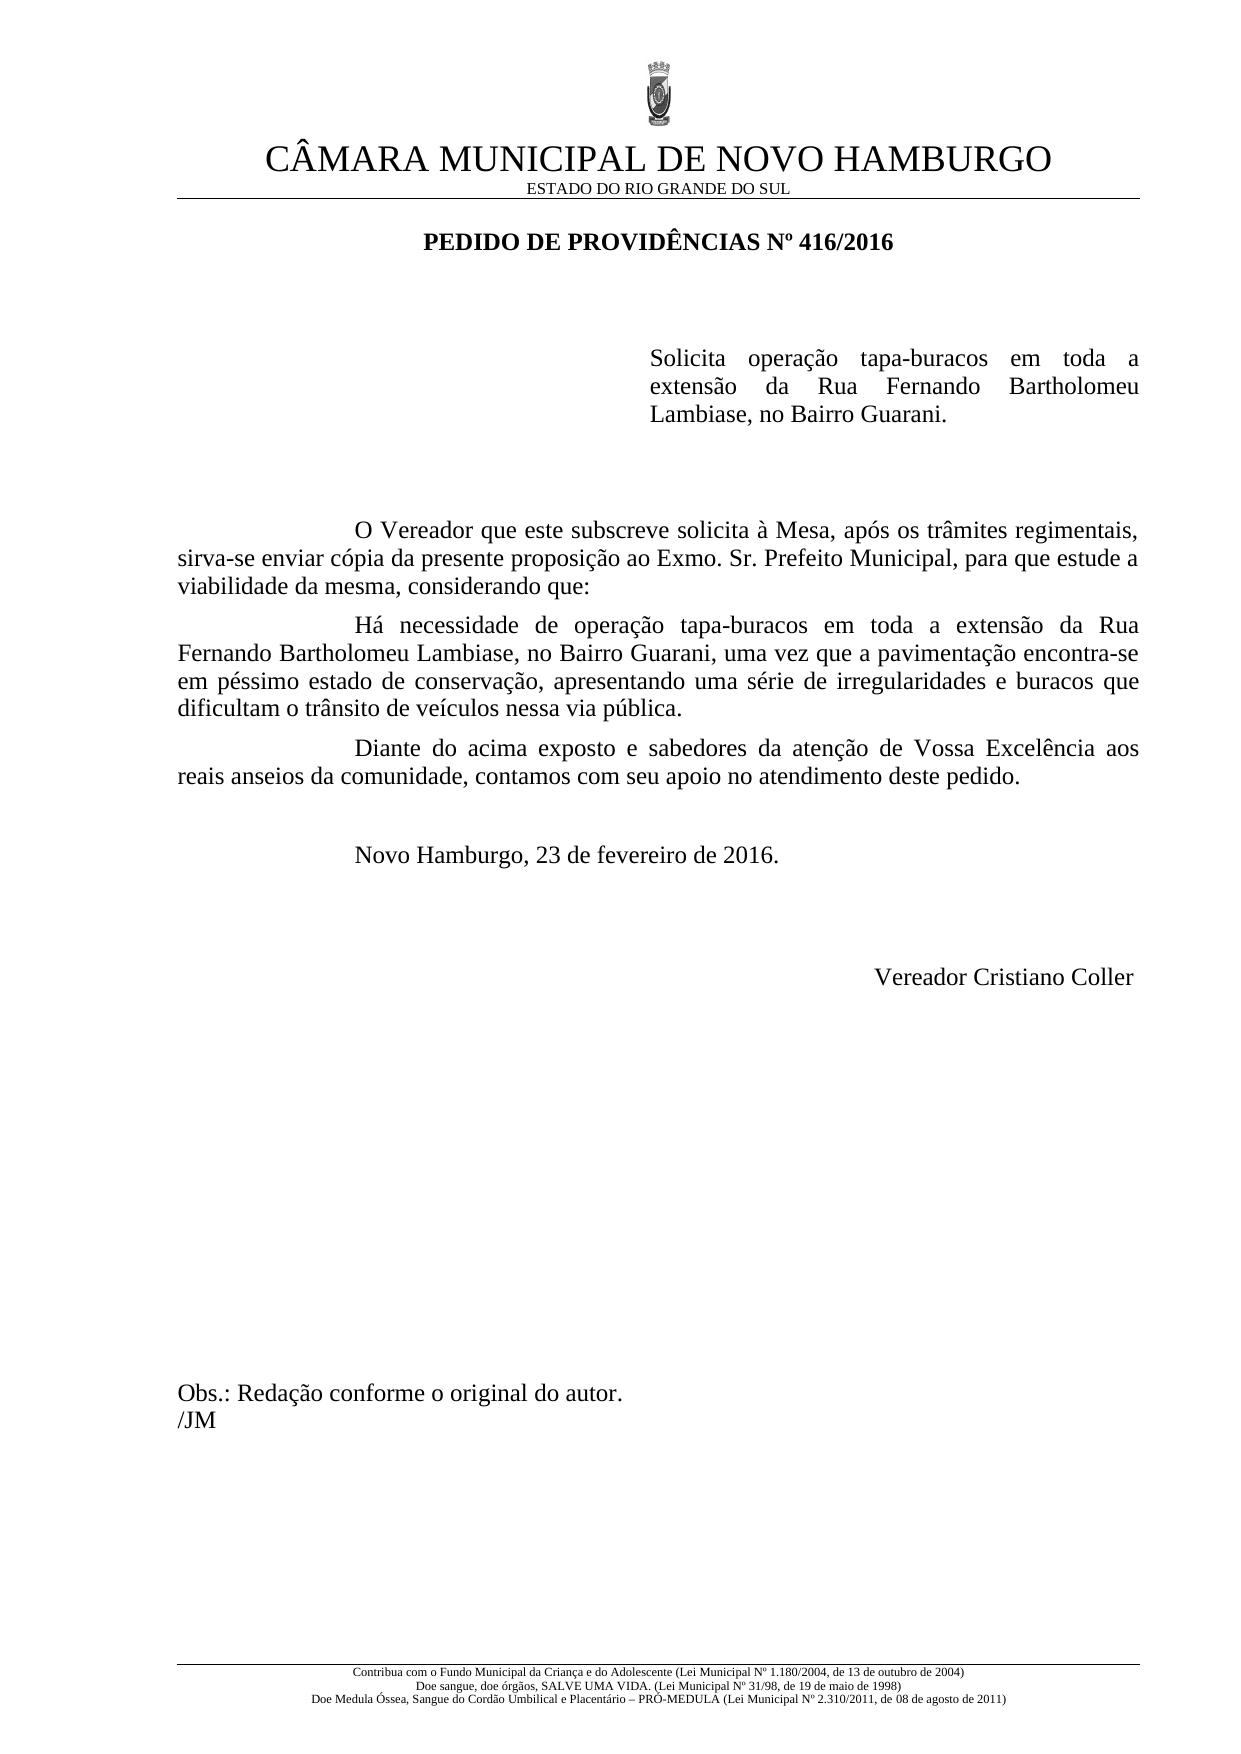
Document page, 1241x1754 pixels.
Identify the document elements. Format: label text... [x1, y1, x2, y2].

text O Vereador que este subscreve solicita à Mesa, após os trâmites regimentais, sirva-se enviar cópia da presente proposição ao Exmo. Sr. Prefeito Municipal, para que estude a viabilidade da mesma, considerando que: [177, 516, 1140, 599]
title PEDIDO DE PROVIDÊNCIAS Nº 416/2016 [177, 228, 1140, 256]
text Diante do acima exposto e sabedores da atenção de Vossa Excelência aos reais anseios da comunidade, contamos com seu apoio no atendimento deste pedido. [177, 734, 1140, 789]
text /JM [177, 1406, 1140, 1434]
text Novo Hamburgo, 23 de fevereiro de 2016. [177, 841, 1140, 869]
text Vereador Cristiano Coller [768, 963, 1140, 991]
text Obs.: Redação conforme o original do autor. [177, 1379, 1140, 1406]
text Solicita operação tapa-buracos em toda a extensão da Rua Fernando Bartholomeu Lambiase, no Bairro Guarani. [649, 344, 1140, 428]
text Há necessidade de operação tapa-buracos em toda a extensão da Rua Fernando Bartholomeu Lambiase, no Bairro Guarani, uma vez que a pavimentação encontra-se em péssimo estado de conservação, apresentando uma série de irregularidades e buracos que dificultam o trânsito de veículos nessa via pública. [177, 611, 1140, 722]
